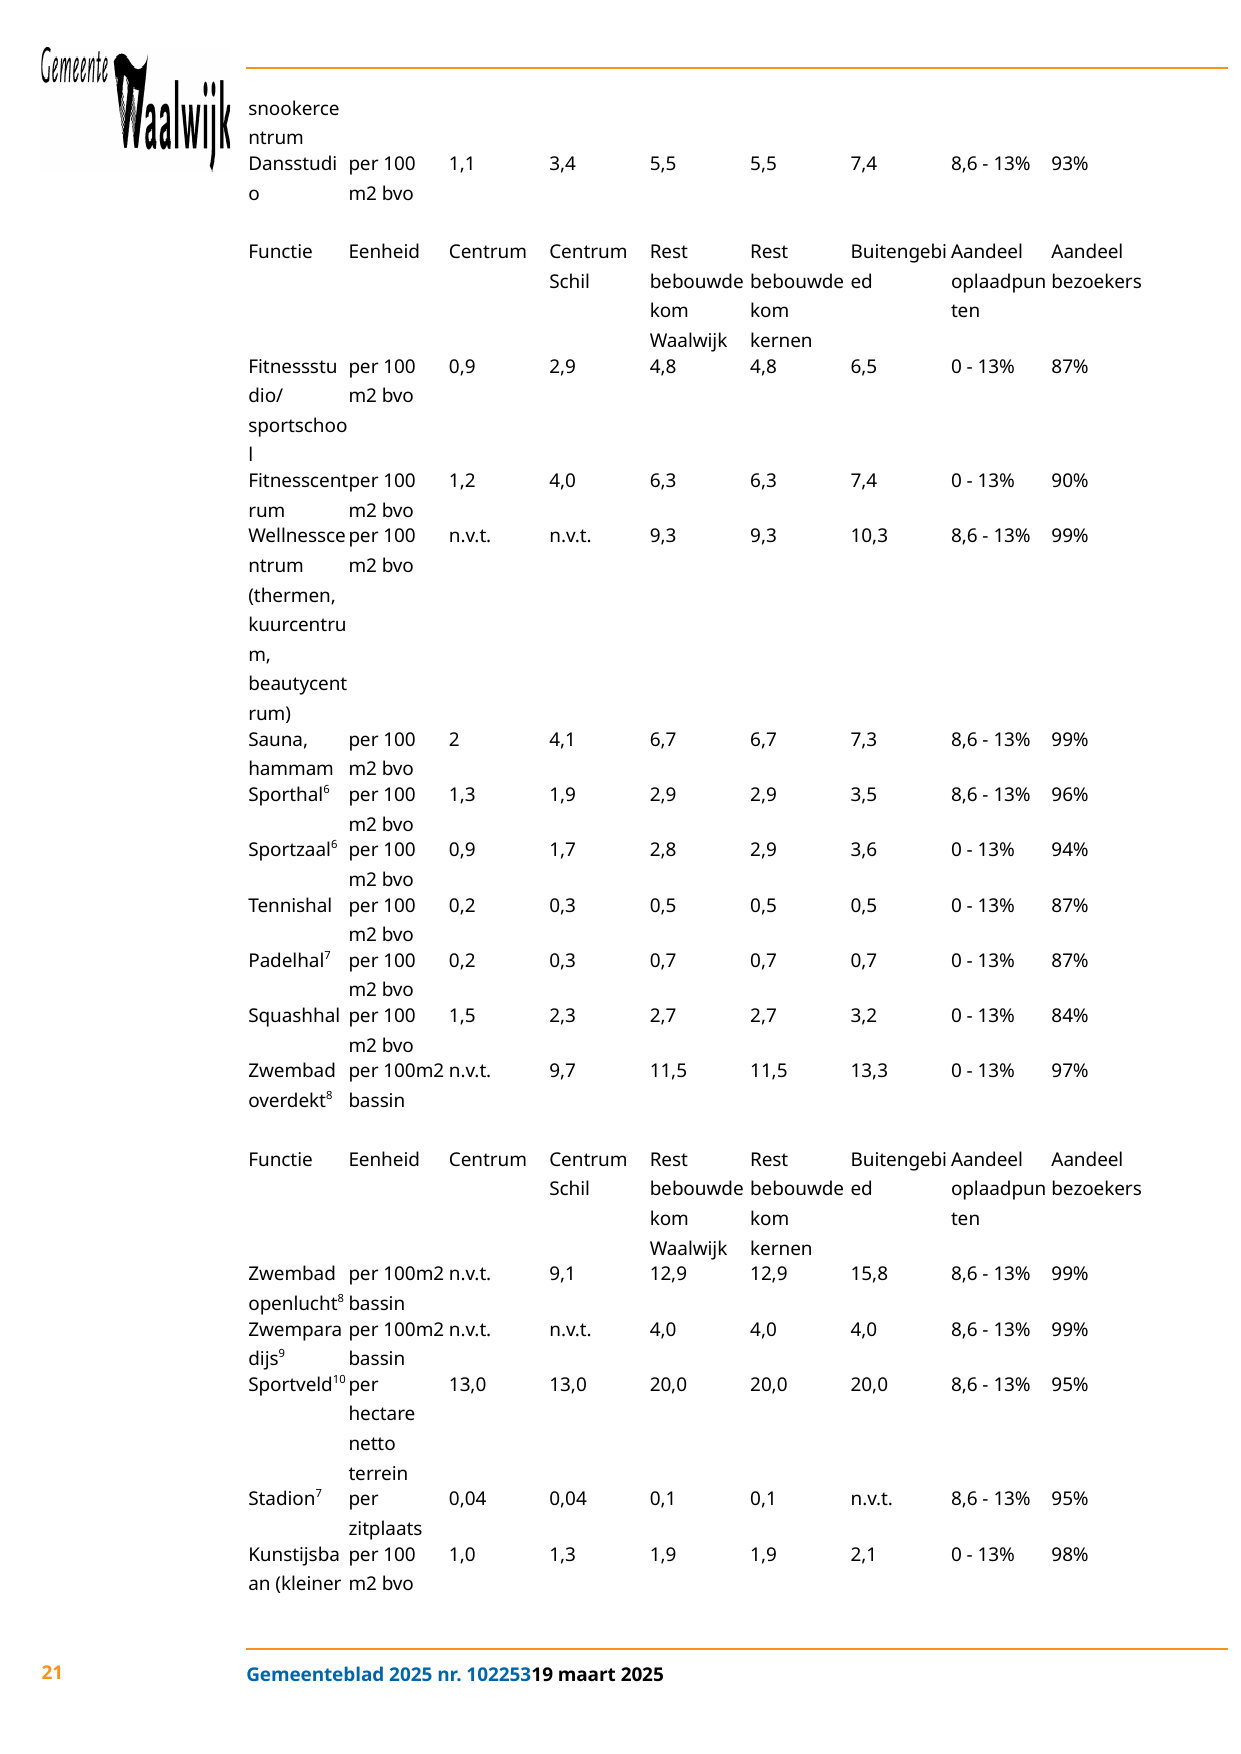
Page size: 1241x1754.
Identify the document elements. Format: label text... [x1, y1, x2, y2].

table_cell 6,5 [850, 353, 951, 467]
table_cell 3,4 [549, 150, 649, 205]
table_cell 1,5 [449, 1003, 549, 1058]
table_cell 99% [1051, 1316, 1152, 1371]
table_cell 4,0 [549, 467, 649, 523]
table_cell 12,9 [650, 1260, 750, 1316]
table_cell 9,7 [549, 1058, 649, 1113]
table_cell 6,3 [750, 467, 850, 523]
table_header Buitengebied [850, 1146, 951, 1260]
table_cell 0,5 [650, 892, 750, 947]
table_cell n.v.t. [449, 1260, 549, 1316]
table_cell n.v.t. [449, 523, 549, 726]
table_cell [951, 95, 1051, 150]
table_cell [449, 95, 549, 150]
table_cell 2,7 [750, 1003, 850, 1058]
table_header Functie [248, 1146, 348, 1260]
table_cell 1,3 [449, 781, 549, 836]
table_cell 8,6 - 13% [951, 1316, 1051, 1371]
table_cell 20,0 [650, 1371, 750, 1486]
table_cell 94% [1051, 836, 1152, 892]
table_cell Dansstudio [248, 150, 348, 205]
table_cell n.v.t. [449, 1058, 549, 1113]
picture [41, 47, 231, 172]
table_cell 2,3 [549, 1003, 649, 1058]
table_cell 0,9 [449, 836, 549, 892]
table_cell 0,5 [850, 892, 951, 947]
table_header Aandeel bezoekers [1051, 1146, 1152, 1260]
table_header Centrum Schil [549, 238, 649, 353]
table_cell 5,5 [650, 150, 750, 205]
table_cell 0,5 [750, 892, 850, 947]
table_cell 3,6 [850, 836, 951, 892]
table_cell 6,3 [650, 467, 750, 523]
table_cell 95% [1051, 1486, 1152, 1541]
table_cell Sportveld10 [248, 1371, 348, 1486]
table_cell 93% [1051, 150, 1152, 205]
table_cell 8,6 - 13% [951, 1371, 1051, 1486]
table_cell 10,3 [850, 523, 951, 726]
table_cell 8,6 - 13% [951, 1260, 1051, 1316]
table_cell per 100 m2 bvo [348, 1003, 449, 1058]
table_cell 5,5 [750, 150, 850, 205]
table_cell 99% [1051, 726, 1152, 781]
table_header Rest bebouwde kom Waalwijk [650, 1146, 750, 1260]
table_cell snookercentrum [248, 95, 348, 150]
table_cell 96% [1051, 781, 1152, 836]
table_cell per 100 m2 bvo [348, 467, 449, 523]
table_cell per 100 m2 bvo [348, 150, 449, 205]
table_cell 0,7 [850, 947, 951, 1002]
table_cell 1,1 [449, 150, 549, 205]
table_cell 99% [1051, 1260, 1152, 1316]
table_cell 0,1 [750, 1486, 850, 1541]
table_cell per 100 m2 bvo [348, 1541, 449, 1596]
table_cell per 100 m2 bvo [348, 836, 449, 892]
table_cell 1,9 [549, 781, 649, 836]
table_header Centrum [449, 1146, 549, 1260]
table_cell per 100 m2 bvo [348, 781, 449, 836]
table_cell per zitplaats [348, 1486, 449, 1541]
table_cell per 100 m2 bvo [348, 947, 449, 1002]
table_cell 2 [449, 726, 549, 781]
table_cell Wellnesscentrum (thermen, kuurcentrum, beautycentrum) [248, 523, 348, 726]
table_cell 6,7 [750, 726, 850, 781]
table_cell 11,5 [650, 1058, 750, 1113]
table_cell 1,3 [549, 1541, 649, 1596]
table_header Buitengebied [850, 238, 951, 353]
table_cell Zwemparadijs9 [248, 1316, 348, 1371]
table_cell 0 - 13% [951, 467, 1051, 523]
table_header Centrum [449, 238, 549, 353]
table_cell [348, 95, 449, 150]
table_cell 4,0 [750, 1316, 850, 1371]
table_cell 1,7 [549, 836, 649, 892]
table_cell 11,5 [750, 1058, 850, 1113]
table_cell Tennishal [248, 892, 348, 947]
table_cell 3,2 [850, 1003, 951, 1058]
table_cell 0,1 [650, 1486, 750, 1541]
table_cell Sporthal6 [248, 781, 348, 836]
table_cell 87% [1051, 892, 1152, 947]
table_cell 2,9 [750, 836, 850, 892]
table_cell 20,0 [850, 1371, 951, 1486]
table_cell 3,5 [850, 781, 951, 836]
table_header Rest bebouwde kom Waalwijk [650, 238, 750, 353]
table_cell 4,1 [549, 726, 649, 781]
table_header Rest bebouwde kom kernen [750, 238, 850, 353]
table_cell 99% [1051, 523, 1152, 726]
table_cell per 100 m2 bvo [348, 523, 449, 726]
table_header Functie [248, 238, 348, 353]
table_header Aandeel oplaadpunten [951, 1146, 1051, 1260]
table_cell 0,7 [650, 947, 750, 1002]
table_cell 8,6 - 13% [951, 781, 1051, 836]
table_cell [549, 95, 649, 150]
table_cell 0,9 [449, 353, 549, 467]
table_cell 0 - 13% [951, 353, 1051, 467]
table_cell 2,9 [549, 353, 649, 467]
table_cell n.v.t. [549, 1316, 649, 1371]
table_cell Kunstijsbaan (kleiner [248, 1541, 348, 1596]
table_cell 0,3 [549, 892, 649, 947]
table_header Eenheid [348, 238, 449, 353]
table_cell per 100m2 bassin [348, 1058, 449, 1113]
table_cell per 100 m2 bvo [348, 726, 449, 781]
table_cell 1,9 [750, 1541, 850, 1596]
table_cell 12,9 [750, 1260, 850, 1316]
table_cell 1,2 [449, 467, 549, 523]
table_cell 0 - 13% [951, 1541, 1051, 1596]
table_cell 9,3 [750, 523, 850, 726]
table_cell per 100 m2 bvo [348, 353, 449, 467]
table_cell 84% [1051, 1003, 1152, 1058]
table_cell 4,8 [650, 353, 750, 467]
table_cell 1,0 [449, 1541, 549, 1596]
table_cell 2,9 [650, 781, 750, 836]
table_cell 15,8 [850, 1260, 951, 1316]
table_cell 0 - 13% [951, 1003, 1051, 1058]
table_cell 4,0 [850, 1316, 951, 1371]
table_cell Zwembad openlucht8 [248, 1260, 348, 1316]
table_header Aandeel bezoekers [1051, 238, 1152, 353]
table_cell 0,04 [549, 1486, 649, 1541]
table_cell [1051, 95, 1152, 150]
table_cell 1,9 [650, 1541, 750, 1596]
table_cell 7,4 [850, 150, 951, 205]
table_cell Fitnesscentrum [248, 467, 348, 523]
table_cell Sauna, hammam [248, 726, 348, 781]
table_cell 95% [1051, 1371, 1152, 1486]
table_cell 0 - 13% [951, 836, 1051, 892]
table_cell 0,2 [449, 947, 549, 1002]
table_cell 2,8 [650, 836, 750, 892]
table_cell 2,9 [750, 781, 850, 836]
table_cell 20,0 [750, 1371, 850, 1486]
table_cell per 100m2 bassin [348, 1260, 449, 1316]
table_cell Padelhal7 [248, 947, 348, 1002]
table_cell 0,3 [549, 947, 649, 1002]
table_cell 0,2 [449, 892, 549, 947]
table_cell 87% [1051, 353, 1152, 467]
table_cell 8,6 - 13% [951, 726, 1051, 781]
table_header Aandeel oplaadpunten [951, 238, 1051, 353]
table_cell 0,7 [750, 947, 850, 1002]
table_cell 4,0 [650, 1316, 750, 1371]
table_header Eenheid [348, 1146, 449, 1260]
table_cell 0 - 13% [951, 892, 1051, 947]
table_header Centrum Schil [549, 1146, 649, 1260]
table_cell 13,0 [549, 1371, 649, 1486]
table_cell 13,3 [850, 1058, 951, 1113]
table_cell 90% [1051, 467, 1152, 523]
table_cell 98% [1051, 1541, 1152, 1596]
table_cell per 100m2 bassin [348, 1316, 449, 1371]
table_cell [750, 95, 850, 150]
table_cell n.v.t. [449, 1316, 549, 1371]
table_cell 13,0 [449, 1371, 549, 1486]
table_cell Zwembad overdekt8 [248, 1058, 348, 1113]
table_cell 8,6 - 13% [951, 1486, 1051, 1541]
table_cell 97% [1051, 1058, 1152, 1113]
table_cell 7,4 [850, 467, 951, 523]
table_cell Stadion7 [248, 1486, 348, 1541]
table_cell per 100 m2 bvo [348, 892, 449, 947]
table_cell 2,7 [650, 1003, 750, 1058]
table_cell 9,3 [650, 523, 750, 726]
table_cell 87% [1051, 947, 1152, 1002]
table_cell 0 - 13% [951, 947, 1051, 1002]
table_cell [850, 95, 951, 150]
table_cell 0 - 13% [951, 1058, 1051, 1113]
table_cell Fitnessstudio/sportschool [248, 353, 348, 467]
table_cell 7,3 [850, 726, 951, 781]
table_cell 4,8 [750, 353, 850, 467]
table_header Rest bebouwde kom kernen [750, 1146, 850, 1260]
table_cell 9,1 [549, 1260, 649, 1316]
table_cell 0,04 [449, 1486, 549, 1541]
table_cell Squashhal [248, 1003, 348, 1058]
table_cell per hectare netto terrein [348, 1371, 449, 1486]
table_cell 8,6 - 13% [951, 150, 1051, 205]
table_cell n.v.t. [549, 523, 649, 726]
table_cell 8,6 - 13% [951, 523, 1051, 726]
table_cell Sportzaal6 [248, 836, 348, 892]
table_cell n.v.t. [850, 1486, 951, 1541]
table_cell [650, 95, 750, 150]
table_cell 2,1 [850, 1541, 951, 1596]
table_cell 6,7 [650, 726, 750, 781]
